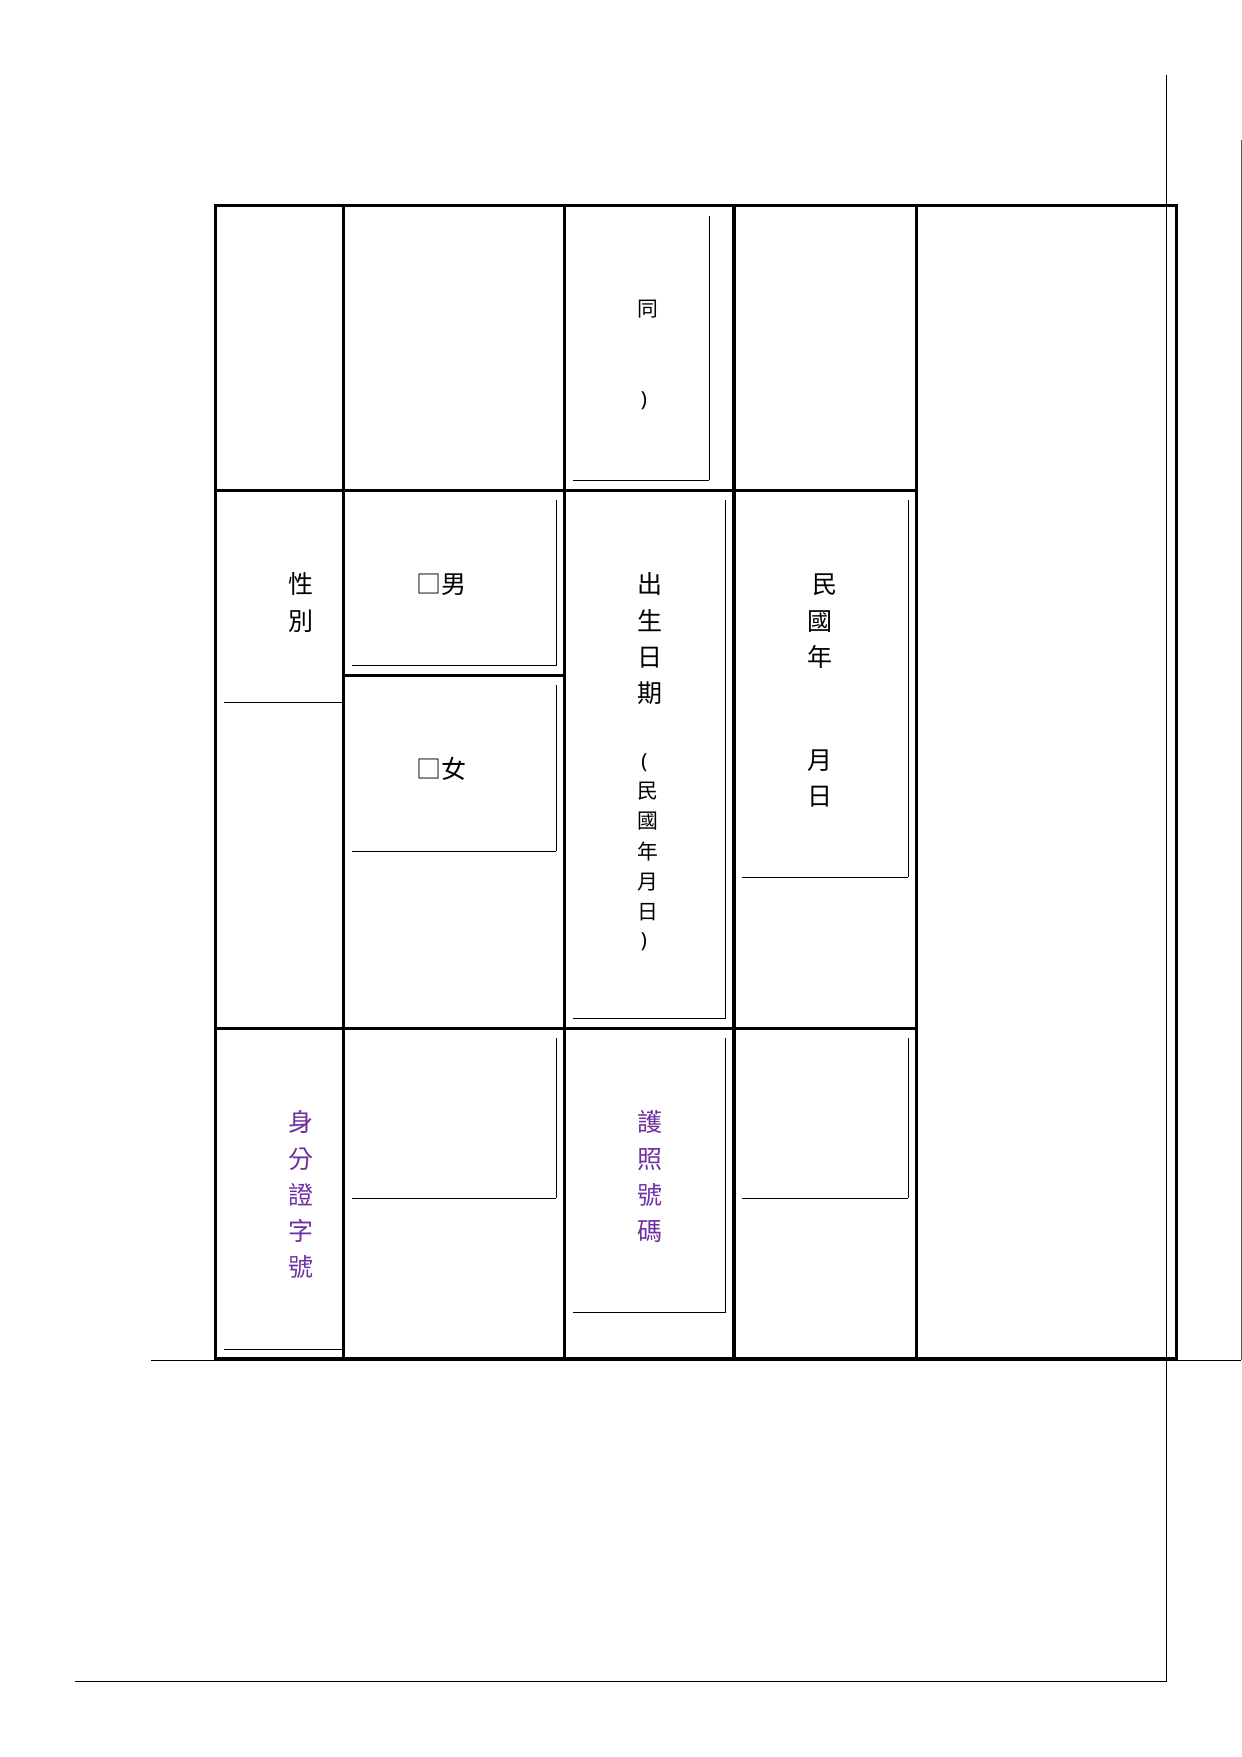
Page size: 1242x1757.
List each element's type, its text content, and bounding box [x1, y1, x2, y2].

table_cell [217, 207, 342, 489]
table_cell 性別 [217, 492, 342, 1027]
table_cell [736, 207, 915, 489]
table_cell □女 [345, 677, 563, 1027]
table_cell □男 [345, 492, 563, 674]
table_cell [736, 1030, 915, 1357]
table_header [918, 207, 1166, 1357]
table_cell 出生日期 (民國年月日) [566, 492, 732, 1027]
table_cell 同 ) [566, 207, 732, 489]
table_cell [345, 207, 563, 489]
table_cell 民國 年 月 日 [736, 492, 915, 1027]
table_cell 身分證字號 [217, 1030, 342, 1357]
table_header [1167, 207, 1175, 1357]
table_cell [345, 1030, 563, 1357]
table_cell 護照號碼 [566, 1030, 732, 1357]
